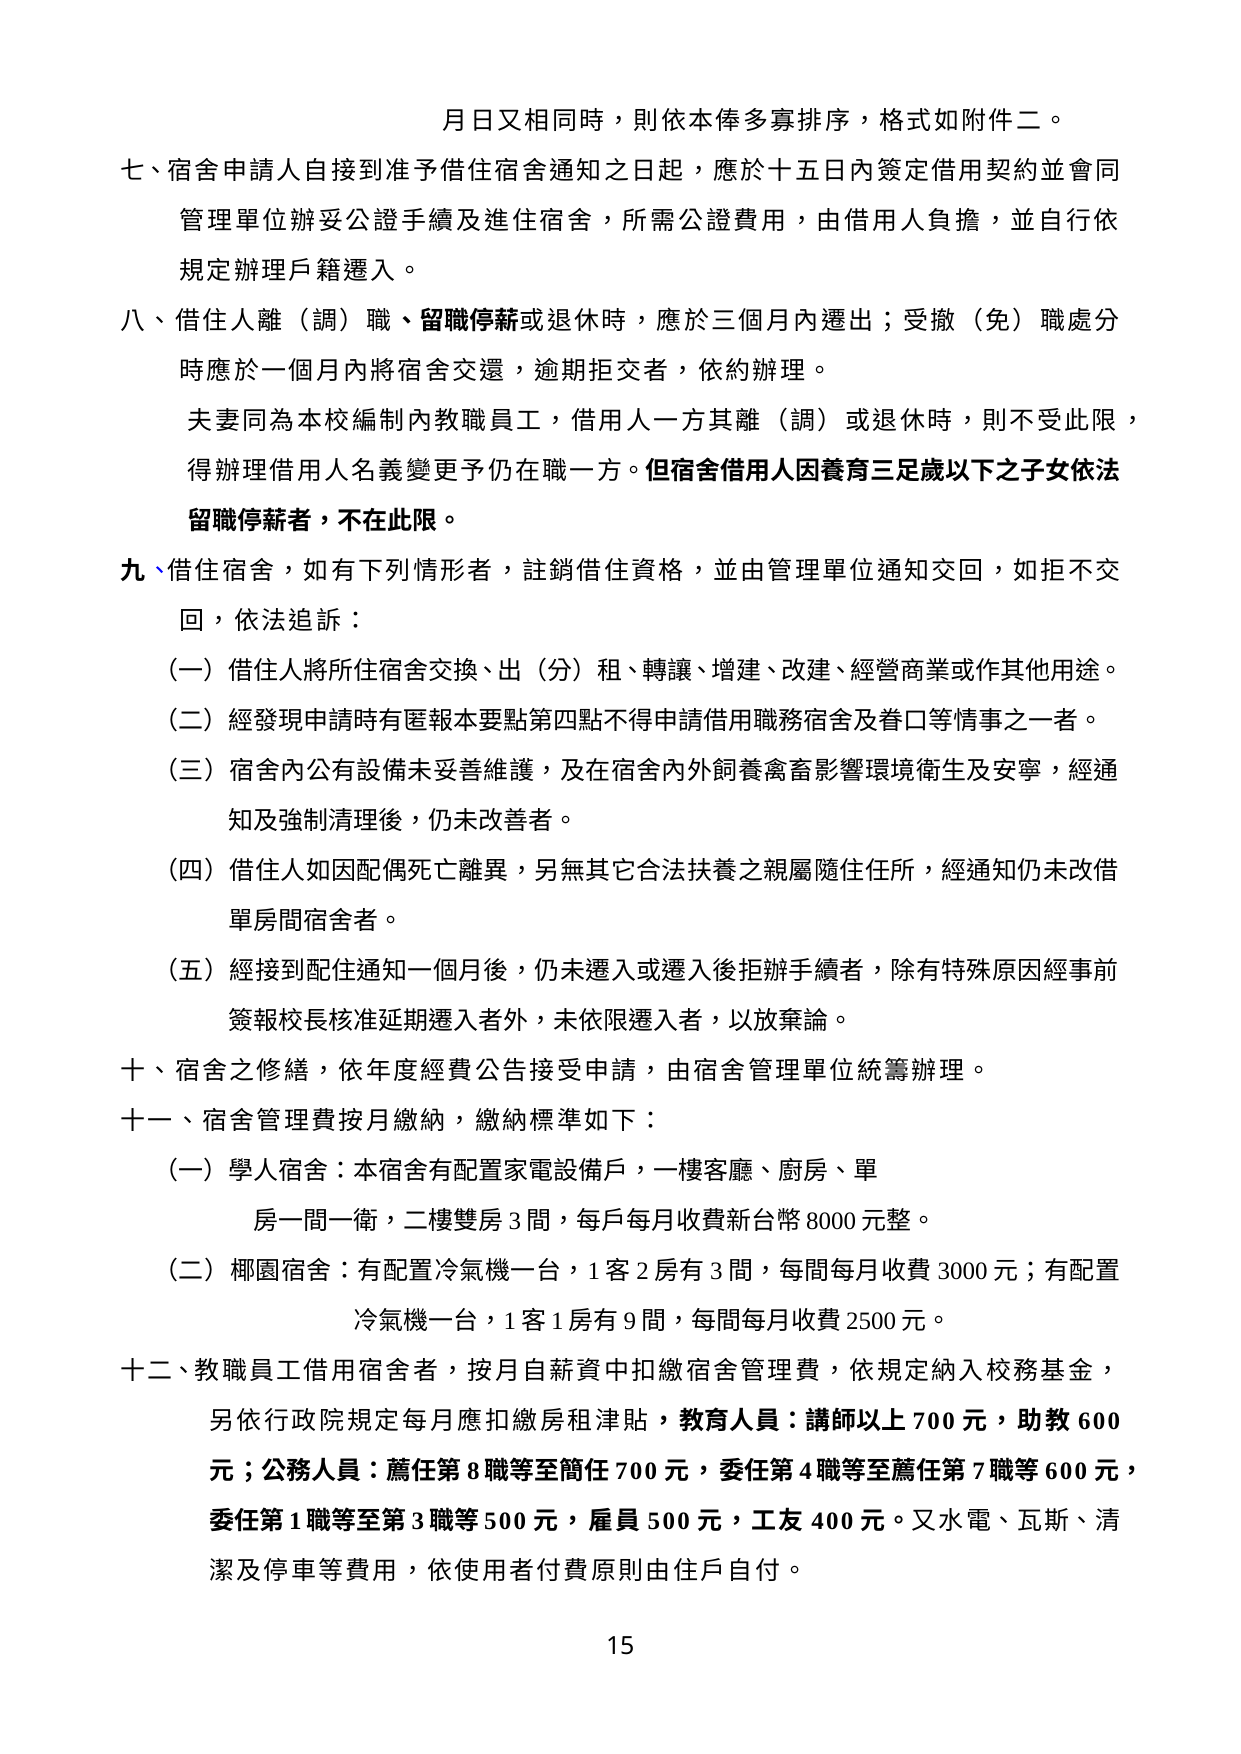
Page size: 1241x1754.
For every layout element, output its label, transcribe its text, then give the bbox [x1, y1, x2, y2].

text （一）學人宿舍：本宿舍有配置家電設備戶，一樓客廳、廚房、單 [153, 1139, 1120, 1189]
text 九、借住宿舍，如有下列情形者，註銷借住資格，並由管理單位通知交回，如拒不交回，依法追訴： [120, 539, 1120, 639]
text 八、借住人離（調）職、留職停薪或退休時，應於三個月內遷出；受撤（免）職處分時應於一個月內將宿舍交還，逾期拒交者，依約辦理。 [120, 289, 1120, 389]
text 十一、宿舍管理費按月繳納，繳納標準如下： [120, 1089, 1120, 1139]
text 夫妻同為本校編制內教職員工，借用人一方其離（調）或退休時，則不受此限，得辦理借用人名義變更予仍在職一方。但宿舍借用人因養育三足歲以下之子女依法留職停薪者，不在此限。 [188, 389, 1120, 539]
text （二）椰園宿舍：有配置冷氣機一台，1客2房有3間，每間每月收費3000元；有配置冷氣機一台，1客1房有9間，每間每月收費2500元。 [153, 1239, 1120, 1339]
text 房一間一衛，二樓雙房3間，每戶每月收費新台幣8000元整。 [153, 1189, 1120, 1239]
text （四）借住人如因配偶死亡離異，另無其它合法扶養之親屬隨住任所，經通知仍未改借單房間宿舍者。 [153, 839, 1120, 939]
text （一）借住人將所住宿舍交換、出（分）租、轉讓、增建、改建、經營商業或作其他用途。 [153, 639, 1120, 689]
text 十二、教職員工借用宿舍者，按月自薪資中扣繳宿舍管理費，依規定納入校務基金，另依行政院規定每月應扣繳房租津貼，教育人員：講師以上700元，助教600元；公務人員：薦任第8職等至簡任700元，委任第4職等至薦任第7職等600元，委任第1職等至第3職等500元，雇員500元，工友400元。又水電、瓦斯、清潔及停車等費用，依使用者付費原則由住戶自付。 [120, 1339, 1120, 1589]
text （二）經發現申請時有匿報本要點第四點不得申請借用職務宿舍及眷口等情事之一者。 [153, 689, 1120, 739]
text 月日又相同時，則依本俸多寡排序，格式如附件二。 [120, 89, 1120, 139]
text （五）經接到配住通知一個月後，仍未遷入或遷入後拒辦手續者，除有特殊原因經事前簽報校長核准延期遷入者外，未依限遷入者，以放棄論。 [153, 939, 1120, 1039]
text （三）宿舍內公有設備未妥善維護，及在宿舍內外飼養禽畜影響環境衛生及安寧，經通知及強制清理後，仍未改善者。 [153, 739, 1120, 839]
text 十、宿舍之修繕，依年度經費公告接受申請，由宿舍管理單位統籌辦理。 [120, 1039, 1120, 1089]
text 七、宿舍申請人自接到准予借住宿舍通知之日起，應於十五日內簽定借用契約並會同管理單位辦妥公證手續及進住宿舍，所需公證費用，由借用人負擔，並自行依規定辦理戶籍遷入。 [120, 139, 1120, 289]
